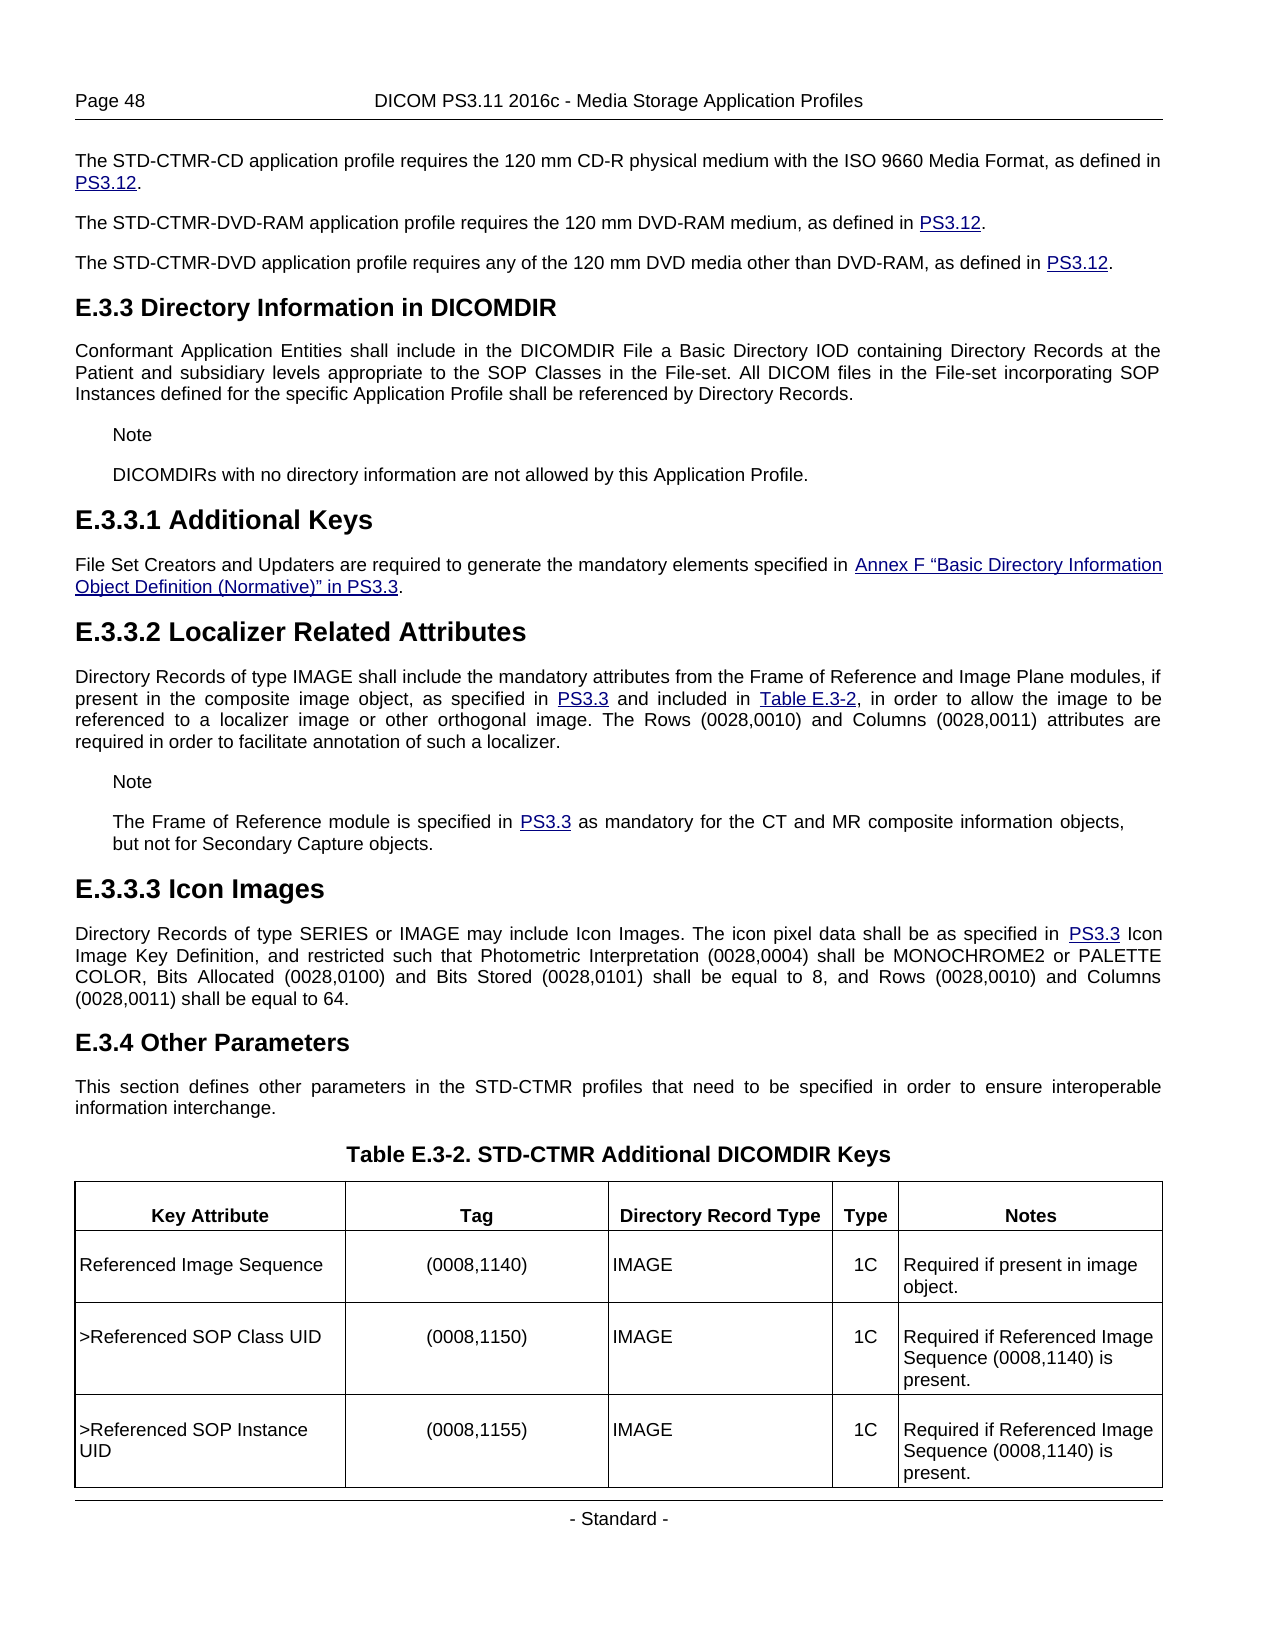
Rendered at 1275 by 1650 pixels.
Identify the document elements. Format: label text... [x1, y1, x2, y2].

table_cell (0008,1155) [346, 1395, 608, 1487]
text E.3.3 Directory Information in DICOMDIR [75, 292, 1162, 321]
text The STD-CTMR-DVD application profile requires any of the 120 mm DVD media other than DVD-RAM, as defined in PS3.12. [75, 252, 1162, 274]
text Directory Records of type SERIES or IMAGE may include Icon Images. The icon pixel data shall be as specified in PS3.3 Icon Image Key Definition, and restricted such that Photometric Interpretation (0028,0004) shall be MONOCHROME2 or PALETTE COLOR, Bits Allocated (0028,0100) and Bits Stored (0028,0101) shall be equal to 8, and Rows (0028,0010) and Columns (0028,0011) shall be equal to 64. [75, 923, 1162, 1009]
table_cell Required if present in image object. [899, 1231, 1162, 1302]
table_header Tag [346, 1182, 608, 1230]
text E.3.3.2 Localizer Related Attributes [75, 616, 1162, 647]
table_cell 1C [833, 1395, 898, 1487]
table_header Type [833, 1182, 898, 1230]
text Conformant Application Entities shall include in the DICOMDIR File a Basic Directory IOD containing Directory Records at the Patient and subsidiary levels appropriate to the SOP Classes in the File-set. All DICOM files in the File-set incorporating SOP Instances defined for the specific Application Profile shall be referenced by Directory Records. [75, 340, 1162, 405]
table_cell Required if Referenced Image Sequence (0008,1140) is present. [899, 1395, 1162, 1487]
text Directory Records of type IMAGE shall include the mandatory attributes from the Frame of Reference and Image Plane modules, if present in the composite image object, as specified in PS3.3 and included in Table E.3-2, in order to allow the image to be referenced to a localizer image or other orthogonal image. The Rows (0028,0010) and Columns (0028,0011) attributes are required in order to facilitate annotation of such a localizer. [75, 666, 1162, 752]
table_cell IMAGE [609, 1395, 832, 1487]
text The STD-CTMR-CD application profile requires the 120 mm CD-R physical medium with the ISO 9660 Media Format, as defined in PS3.12. [75, 150, 1162, 193]
table_cell Required if Referenced Image Sequence (0008,1140) is present. [899, 1303, 1162, 1394]
table_cell >Referenced SOP Instance UID [76, 1395, 345, 1487]
text Note [112, 771, 1125, 792]
text The STD-CTMR-DVD-RAM application profile requires the 120 mm DVD-RAM medium, as defined in PS3.12. [75, 212, 1162, 233]
text This section defines other parameters in the STD-CTMR profiles that need to be specified in order to ensure interoperable information interchange. [75, 1076, 1162, 1119]
table_header Key Attribute [76, 1182, 345, 1230]
table_cell Referenced Image Sequence [76, 1231, 345, 1302]
text E.3.3.3 Icon Images [75, 873, 1162, 904]
table_cell (0008,1150) [346, 1303, 608, 1394]
text The Frame of Reference module is specified in PS3.3 as mandatory for the CT and MR composite information objects, but not for Secondary Capture objects. [112, 811, 1125, 854]
text DICOMDIRs with no directory information are not allowed by this Application Profile. [112, 464, 1125, 485]
text Note [112, 423, 1125, 445]
table_cell 1C [833, 1231, 898, 1302]
text E.3.4 Other Parameters [75, 1028, 1162, 1057]
table_cell IMAGE [609, 1231, 832, 1302]
text File Set Creators and Updaters are required to generate the mandatory elements specified in Annex F “Basic Directory Information Object Definition (Normative)” in PS3.3. [75, 554, 1162, 597]
table_cell 1C [833, 1303, 898, 1394]
table_cell (0008,1140) [346, 1231, 608, 1302]
table_cell >Referenced SOP Class UID [76, 1303, 345, 1394]
table_header Directory Record Type [609, 1182, 832, 1230]
text E.3.3.1 Additional Keys [75, 504, 1162, 535]
text Table E.3-2. STD-CTMR Additional DICOMDIR Keys [75, 1141, 1162, 1167]
table_header Notes [899, 1182, 1162, 1230]
table_cell IMAGE [609, 1303, 832, 1394]
